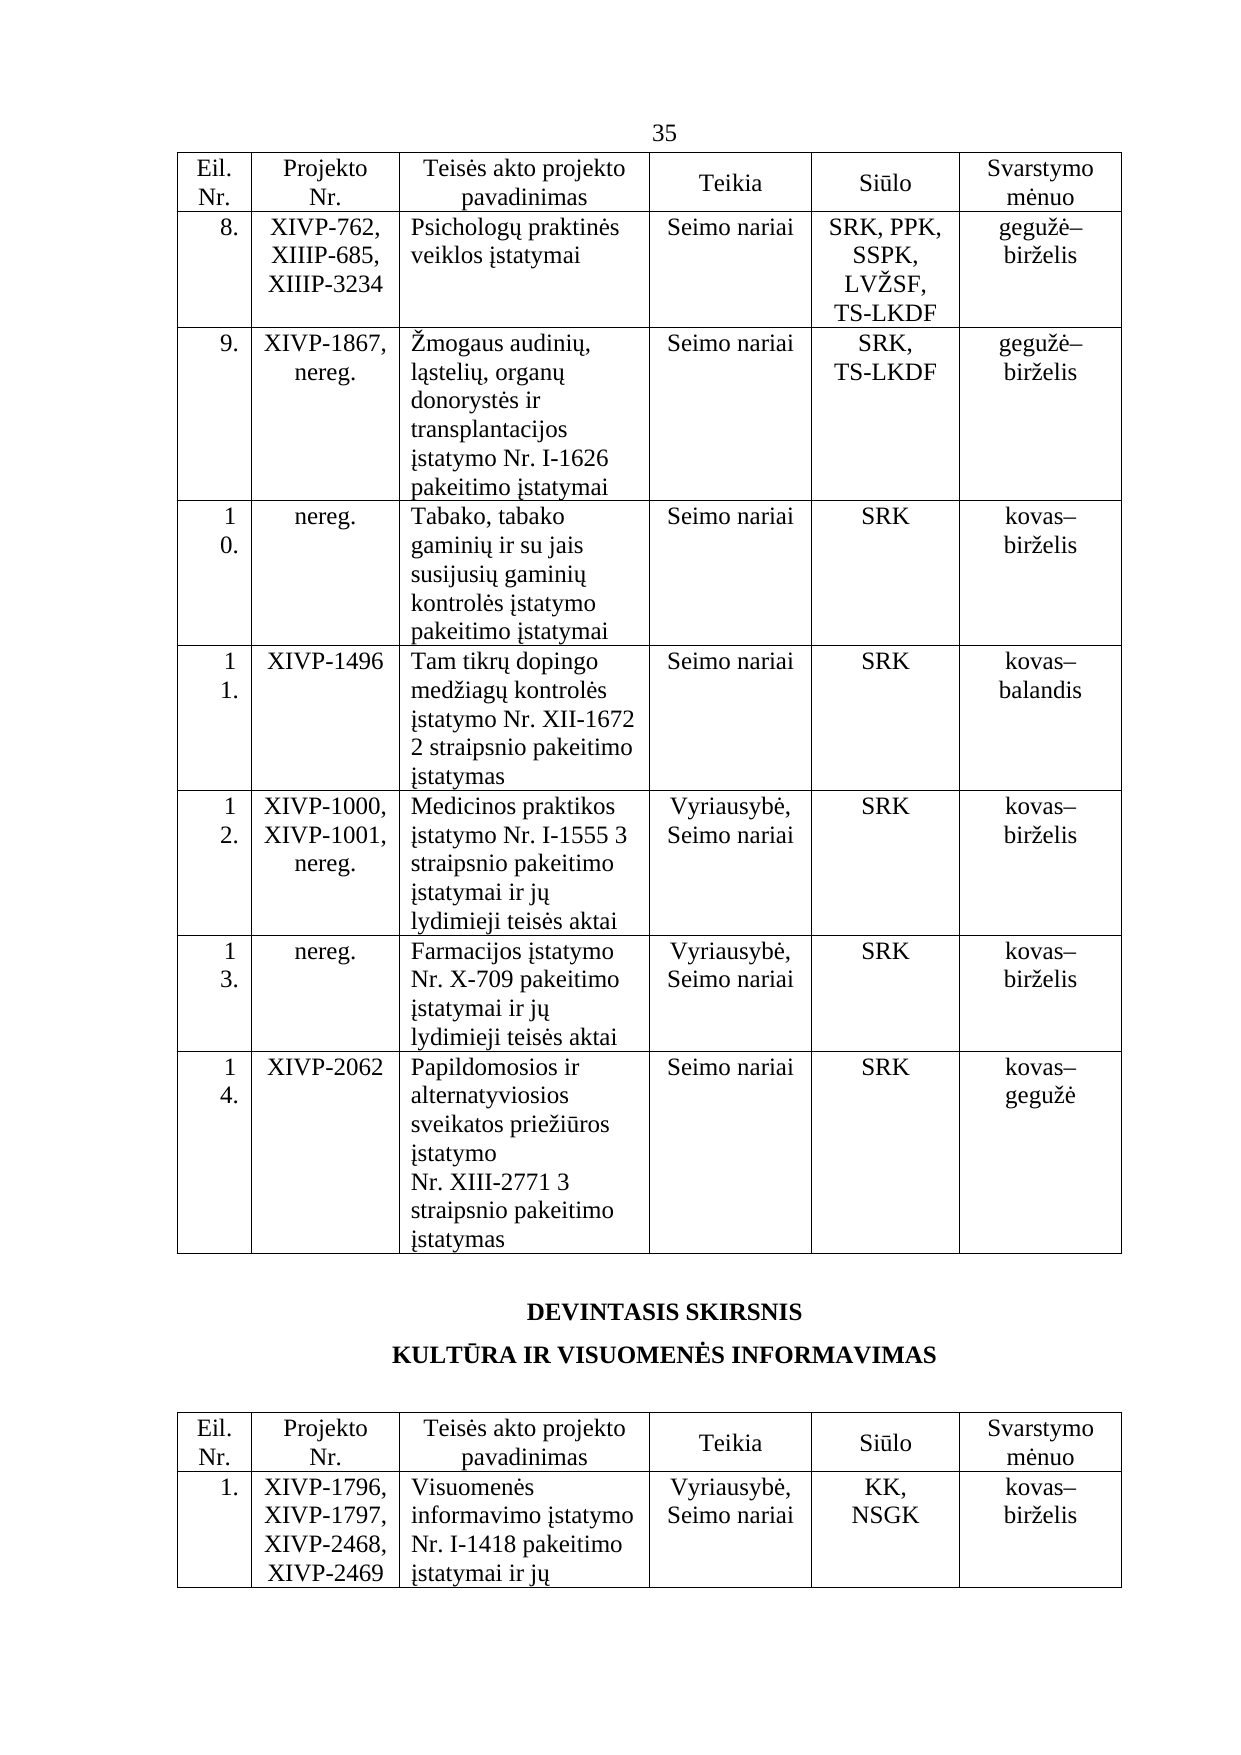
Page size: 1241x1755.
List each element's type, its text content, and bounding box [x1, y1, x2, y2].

table_cell XIVP-2062 [252, 1052, 399, 1253]
table_cell KK, NSGK [812, 1472, 959, 1587]
table_cell SRK [812, 501, 959, 645]
table_header Svarstymo mėnuo [960, 153, 1121, 211]
table_cell XIVP-762, XIIIP-685, XIIIP-3234 [252, 212, 399, 327]
table_header Teisės akto projekto pavadinimas [400, 1413, 649, 1471]
table_header Eil. Nr. [178, 1413, 251, 1471]
table_cell kovas–birželis [960, 791, 1121, 935]
table_cell [178, 328, 251, 500]
table_cell Tabako, tabako gaminių ir su jais susijusių gaminių kontrolės įstatymo pakeitimo įstatymai [400, 501, 649, 645]
table_cell [178, 501, 251, 645]
table_cell Medicinos praktikos įstatymo Nr. I-1555 3 straipsnio pakeitimo įstatymai ir jų lydimieji teisės aktai [400, 791, 649, 935]
table_cell Papildomosios ir alternatyviosios sveikatos priežiūros įstatymo Nr. XIII-2771 3 straipsnio pakeitimo įstatymas [400, 1052, 649, 1253]
table_cell SRK [812, 791, 959, 935]
table_header Projekto Nr. [252, 1413, 399, 1471]
table_cell gegužė–birželis [960, 212, 1121, 327]
text KULTŪRA IR VISUOMENĖS INFORMAVIMAS [177, 1340, 1152, 1369]
table_cell Seimo nariai [650, 1052, 811, 1253]
table_cell SRK, TS-LKDF [812, 328, 959, 500]
text DEVINTASIS SKIRSNIS [177, 1297, 1152, 1326]
table_cell Vyriausybė, Seimo nariai [650, 1472, 811, 1587]
table_cell gegužė–birželis [960, 328, 1121, 500]
table_cell XIVP-1496 [252, 646, 399, 790]
table_cell SRK [812, 1052, 959, 1253]
table_cell nereg. [252, 501, 399, 645]
table_cell [178, 936, 251, 1051]
table_cell kovas–birželis [960, 936, 1121, 1051]
table_header Siūlo [812, 1413, 959, 1471]
table_cell kovas–birželis [960, 1472, 1121, 1587]
table_cell [178, 212, 251, 327]
table_header Svarstymo mėnuo [960, 1413, 1121, 1471]
table_cell Vyriausybė, Seimo nariai [650, 936, 811, 1051]
table_header Eil. Nr. [178, 153, 251, 211]
table_cell SRK [812, 646, 959, 790]
table_header Siūlo [812, 153, 959, 211]
table_cell [178, 646, 251, 790]
table_header Projekto Nr. [252, 153, 399, 211]
table_cell Seimo nariai [650, 646, 811, 790]
table_cell Seimo nariai [650, 212, 811, 327]
table_cell Visuomenės informavimo įstatymo Nr. I-1418 pakeitimo įstatymai ir jų [400, 1472, 649, 1587]
table_cell Psichologų praktinės veiklos įstatymai [400, 212, 649, 327]
table_cell XIVP-1867, nereg. [252, 328, 399, 500]
table_cell XIVP-1000, XIVP-1001, nereg. [252, 791, 399, 935]
table_cell Vyriausybė, Seimo nariai [650, 791, 811, 935]
table_cell Farmacijos įstatymo Nr. X-709 pakeitimo įstatymai ir jų lydimieji teisės aktai [400, 936, 649, 1051]
table_cell SRK, PPK, SSPK, LVŽSF, TS-LKDF [812, 212, 959, 327]
table_cell [178, 1052, 251, 1253]
table_cell nereg. [252, 936, 399, 1051]
table_cell kovas–birželis [960, 501, 1121, 645]
table_cell kovas–balandis [960, 646, 1121, 790]
table_cell Žmogaus audinių, ląstelių, organų donorystės ir transplantacijos įstatymo Nr. I-1626 pakeitimo įstatymai [400, 328, 649, 500]
table_cell [178, 1472, 251, 1587]
table_header Teikia [650, 153, 811, 211]
table_cell [178, 791, 251, 935]
table_cell SRK [812, 936, 959, 1051]
table_cell Seimo nariai [650, 501, 811, 645]
table_cell kovas–gegužė [960, 1052, 1121, 1253]
table_header Teisės akto projekto pavadinimas [400, 153, 649, 211]
table_cell Seimo nariai [650, 328, 811, 500]
table_header Teikia [650, 1413, 811, 1471]
table_cell XIVP-1796, XIVP-1797, XIVP-2468, XIVP-2469 [252, 1472, 399, 1587]
table_cell Tam tikrų dopingo medžiagų kontrolės įstatymo Nr. XII-1672 2 straipsnio pakeitimo įstatymas [400, 646, 649, 790]
